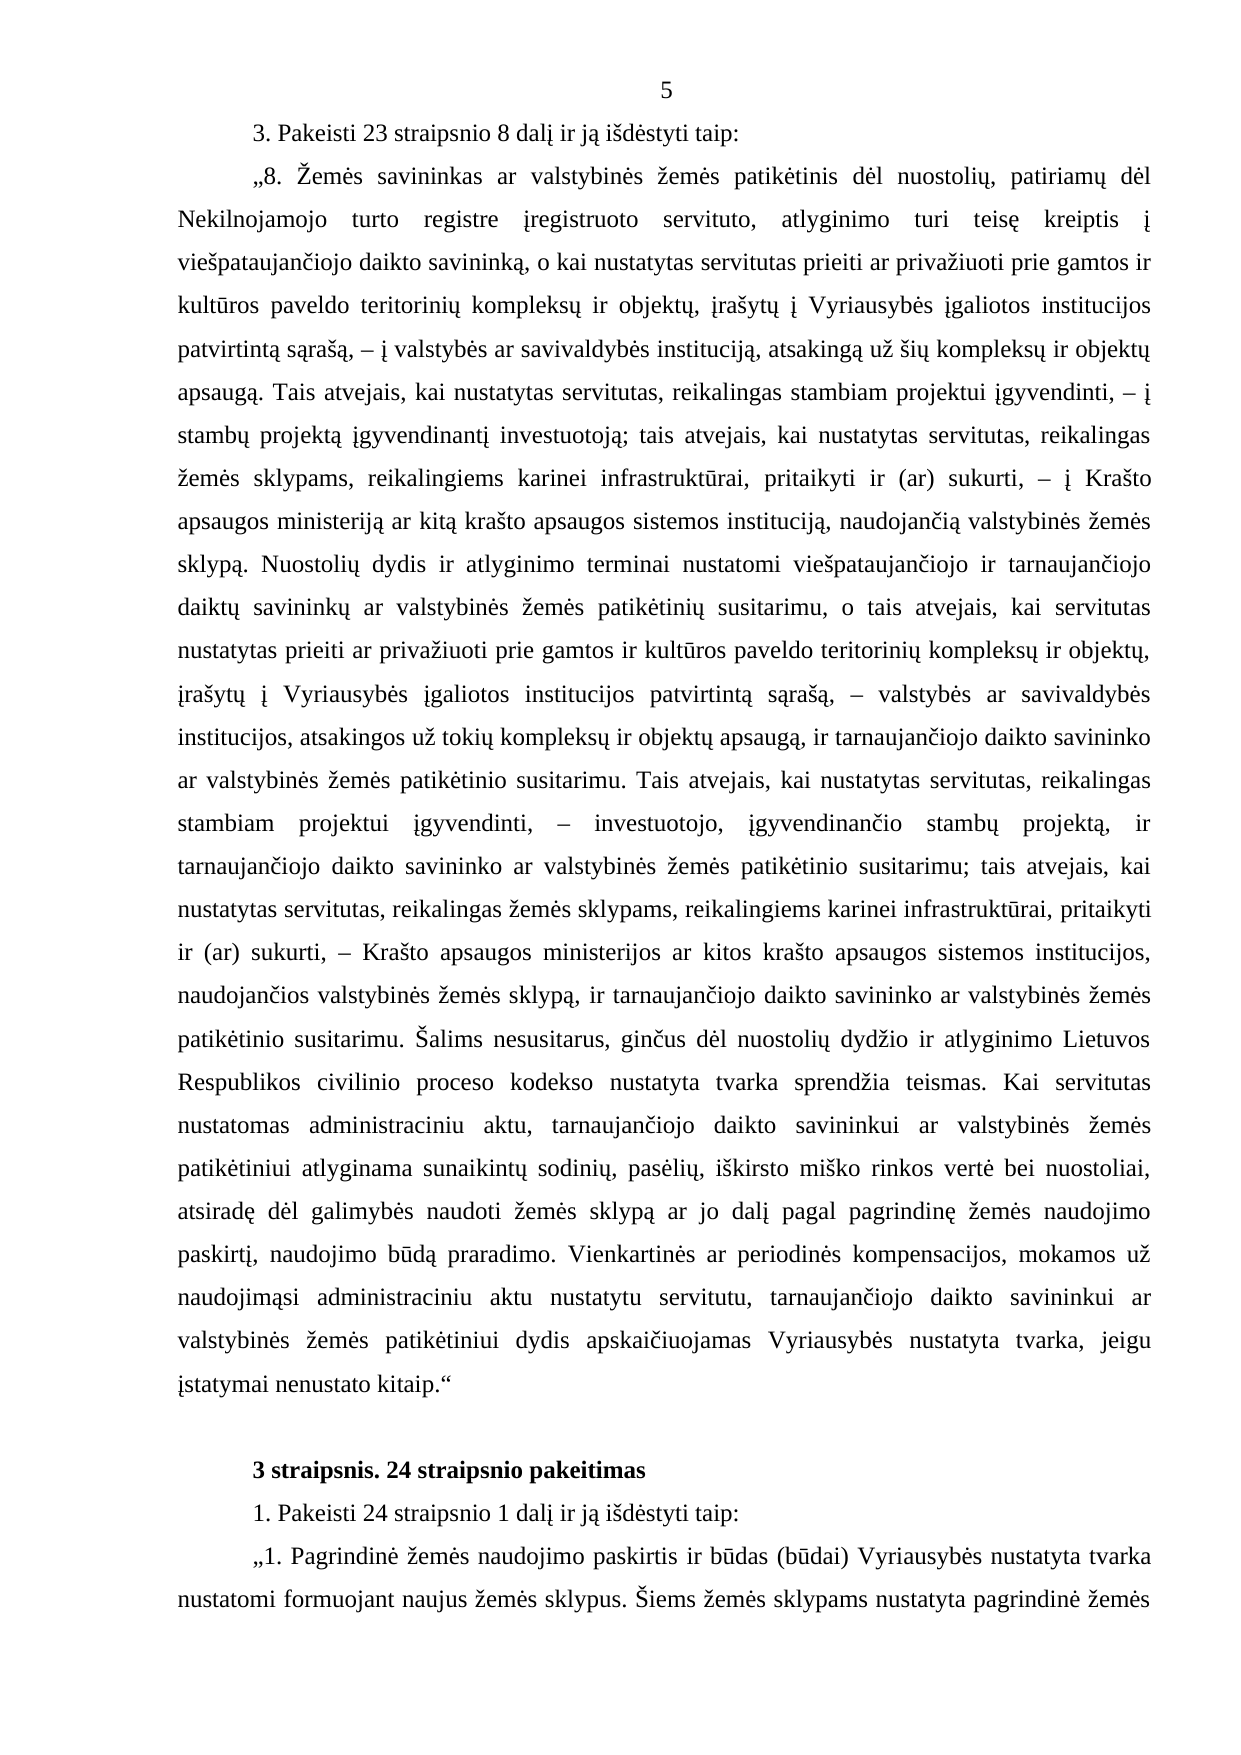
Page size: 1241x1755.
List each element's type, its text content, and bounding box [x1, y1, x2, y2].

text 3 straipsnis. 24 straipsnio pakeitimas [177, 1455, 1152, 1484]
text „8. Žemės savininkas ar valstybinės žemės patikėtinis dėl nuostolių, patiriamų dėl Nekilnojamojo turto registre įregistruoto servituto, atlyginimo turi teisę kreiptis į viešpataujančiojo daikto savininką, o kai nustatytas servitutas prieiti ar privažiuoti prie gamtos ir kultūros paveldo teritorinių kompleksų ir objektų, įrašytų į Vyriausybės įgaliotos institucijos patvirtintą sąrašą, – į valstybės ar savivaldybės instituciją, atsakingą už šių kompleksų ir objektų apsaugą. Tais atvejais, kai nustatytas servitutas, reikalingas stambiam projektui įgyvendinti, – į stambų projektą įgyvendinantį investuotoją; tais atvejais, kai nustatytas servitutas, reikalingas žemės sklypams, reikalingiems karinei infrastruktūrai, pritaikyti ir (ar) sukurti, – į Krašto apsaugos ministeriją ar kitą krašto apsaugos sistemos instituciją, naudojančią valstybinės žemės sklypą. Nuostolių dydis ir atlyginimo terminai nustatomi viešpataujančiojo ir tarnaujančiojo daiktų savininkų ar valstybinės žemės patikėtinių susitarimu, o tais atvejais, kai servitutas nustatytas prieiti ar privažiuoti prie gamtos ir kultūros paveldo teritorinių kompleksų ir objektų, įrašytų į Vyriausybės įgaliotos institucijos patvirtintą sąrašą, – valstybės ar savivaldybės institucijos, atsakingos už tokių kompleksų ir objektų apsaugą, ir tarnaujančiojo daikto savininko ar valstybinės žemės patikėtinio susitarimu. Tais atvejais, kai nustatytas servitutas, reikalingas stambiam projektui įgyvendinti, – investuotojo, įgyvendinančio stambų projektą, ir tarnaujančiojo daikto savininko ar valstybinės žemės patikėtinio susitarimu; tais atvejais, kai nustatytas servitutas, reikalingas žemės sklypams, reikalingiems karinei infrastruktūrai, pritaikyti ir (ar) sukurti, – Krašto apsaugos ministerijos ar kitos krašto apsaugos sistemos institucijos, naudojančios valstybinės žemės sklypą, ir tarnaujančiojo daikto savininko ar valstybinės žemės patikėtinio susitarimu. Šalims nesusitarus, ginčus dėl nuostolių dydžio ir atlyginimo Lietuvos Respublikos civilinio proceso kodekso nustatyta tvarka sprendžia teismas. Kai servitutas nustatomas administraciniu aktu, tarnaujančiojo daikto savininkui ar valstybinės žemės patikėtiniui atlyginama sunaikintų sodinių, pasėlių, iškirsto miško rinkos vertė bei nuostoliai, atsiradę dėl galimybės naudoti žemės sklypą ar jo dalį pagal pagrindinę žemės naudojimo paskirtį, naudojimo būdą praradimo. Vienkartinės ar periodinės kompensacijos, mokamos už naudojimąsi administraciniu aktu nustatytu servitutu, tarnaujančiojo daikto savininkui ar valstybinės žemės patikėtiniui dydis apskaičiuojamas Vyriausybės nustatyta tvarka, jeigu įstatymai nenustato kitaip.“ [177, 161, 1152, 1397]
text 1. Pakeisti 24 straipsnio 1 dalį ir ją išdėstyti taip: [177, 1498, 1152, 1527]
text „1. Pagrindinė žemės naudojimo paskirtis ir būdas (būdai) Vyriausybės nustatyta tvarka nustatomi formuojant naujus žemės sklypus. Šiems žemės sklypams nustatyta pagrindinė žemės [177, 1541, 1152, 1613]
text 3. Pakeisti 23 straipsnio 8 dalį ir ją išdėstyti taip: [177, 118, 1152, 147]
